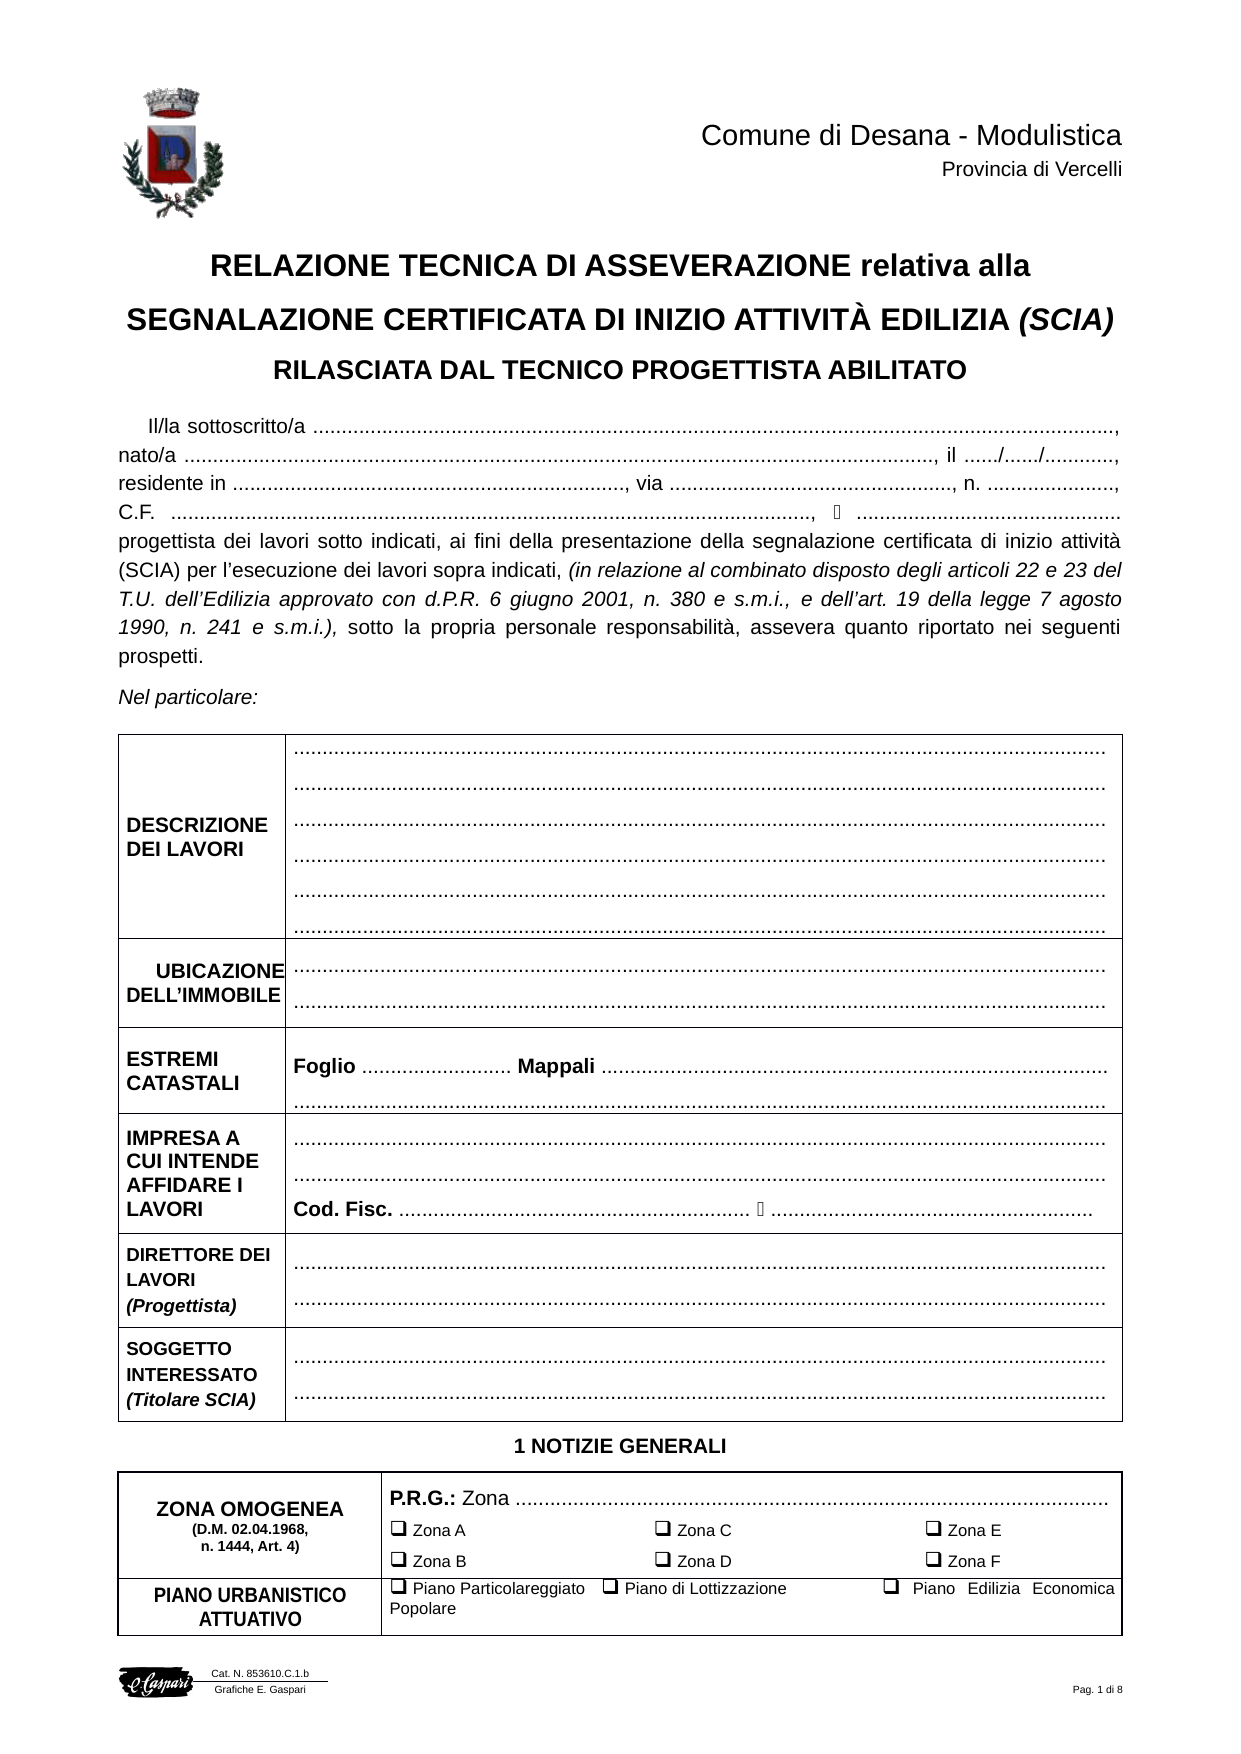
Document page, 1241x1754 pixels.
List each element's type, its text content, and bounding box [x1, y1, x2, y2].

table_cell ............................................................................................................................................. ............................................................................................................................................. Cod. Fisc. .............................................................  ........................................................ [286, 1114, 1122, 1232]
title RELAZIONE TECNICA DI ASSEVERAZIONE relativa alla [118, 247, 1122, 283]
table_cell DIRETTORE DEI LAVORI (Progettista) [119, 1234, 285, 1327]
table_cell UBICAZIONE DELL’IMMOBILE [119, 939, 285, 1027]
title Nel particolare: [118, 685, 1122, 709]
text RILASCIATA DAL TECNICO PROGETTISTA ABILITATO [118, 354, 1122, 386]
table_cell ............................................................................................................................................. ............................................................................................................................................. [286, 939, 1122, 1027]
text 1 NOTIZIE GENERALI [118, 1434, 1122, 1458]
table_cell ............................................................................................................................................. ............................................................................................................................................. [286, 1328, 1122, 1421]
table_header ZONA OMOGENEA (D.M. 02.04.1968, n. 1444, Art. 4) [119, 1473, 381, 1578]
text Il/la sottoscritto/a ..........................................................................................................................................., nato/a .................................................................................................................................., il ....../....../............, residente in ...................................................................., via ................................................., n. ......................, C.F. ...............................................................................................................,  .............................................. progettista dei lavori sotto indicati, ai fini della presentazione della segnalazione certificata di inizio attività (SCIA) per l’esecuzione dei lavori sopra indicati, (in relazione al combinato disposto degli articoli 22 e 23 del T.U. dell’Edilizia approvato con d.P.R. 6 giugno 2001, n. 380 e s.m.i., e dell’art. 19 della legge 7 agosto 1990, n. 241 e s.m.i.), sotto la propria personale responsabilità, assevera quanto riportato nei seguenti prospetti. [118, 414, 1122, 668]
table_cell  Piano Particolareggiato  Piano di Lottizzazione  Piano Edilizia Economica Popolare [382, 1579, 1121, 1635]
table_cell SOGGETTO INTERESSATO (Titolare SCIA) [119, 1328, 285, 1421]
table_cell IMPRESA A CUI INTENDE AFFIDARE I LAVORI [119, 1114, 285, 1232]
picture [118, 1666, 194, 1698]
text Comune di Desana - Modulistica [224, 118, 1122, 152]
table_header ............................................................................................................................................. ............................................................................................................................................. ............................................................................................................................................. ............................................................................................................................................. ............................................................................................................................................. ............................................................................................................................................. [286, 735, 1122, 938]
table_cell Foglio .......................... Mappali ........................................................................................ ............................................................................................................................................. [286, 1028, 1122, 1113]
title SEGNALAZIONE CERTIFICATA DI INIZIO ATTIVITÀ EDILIZIA (SCIA) [118, 301, 1122, 336]
table_header P.R.G.: Zona .......................................................................................................  Zona A  Zona C  Zona E  Zona B  Zona D  Zona F [382, 1473, 1121, 1578]
picture [122, 87, 224, 219]
table_header DESCRIZIONE DEI LAVORI [119, 735, 285, 938]
table_cell ............................................................................................................................................. ............................................................................................................................................. [286, 1234, 1122, 1327]
text Provincia di Vercelli [224, 157, 1122, 181]
table_cell PIANO URBANISTICO ATTUATIVO [119, 1579, 381, 1635]
table_cell ESTREMI CATASTALI [119, 1028, 285, 1113]
